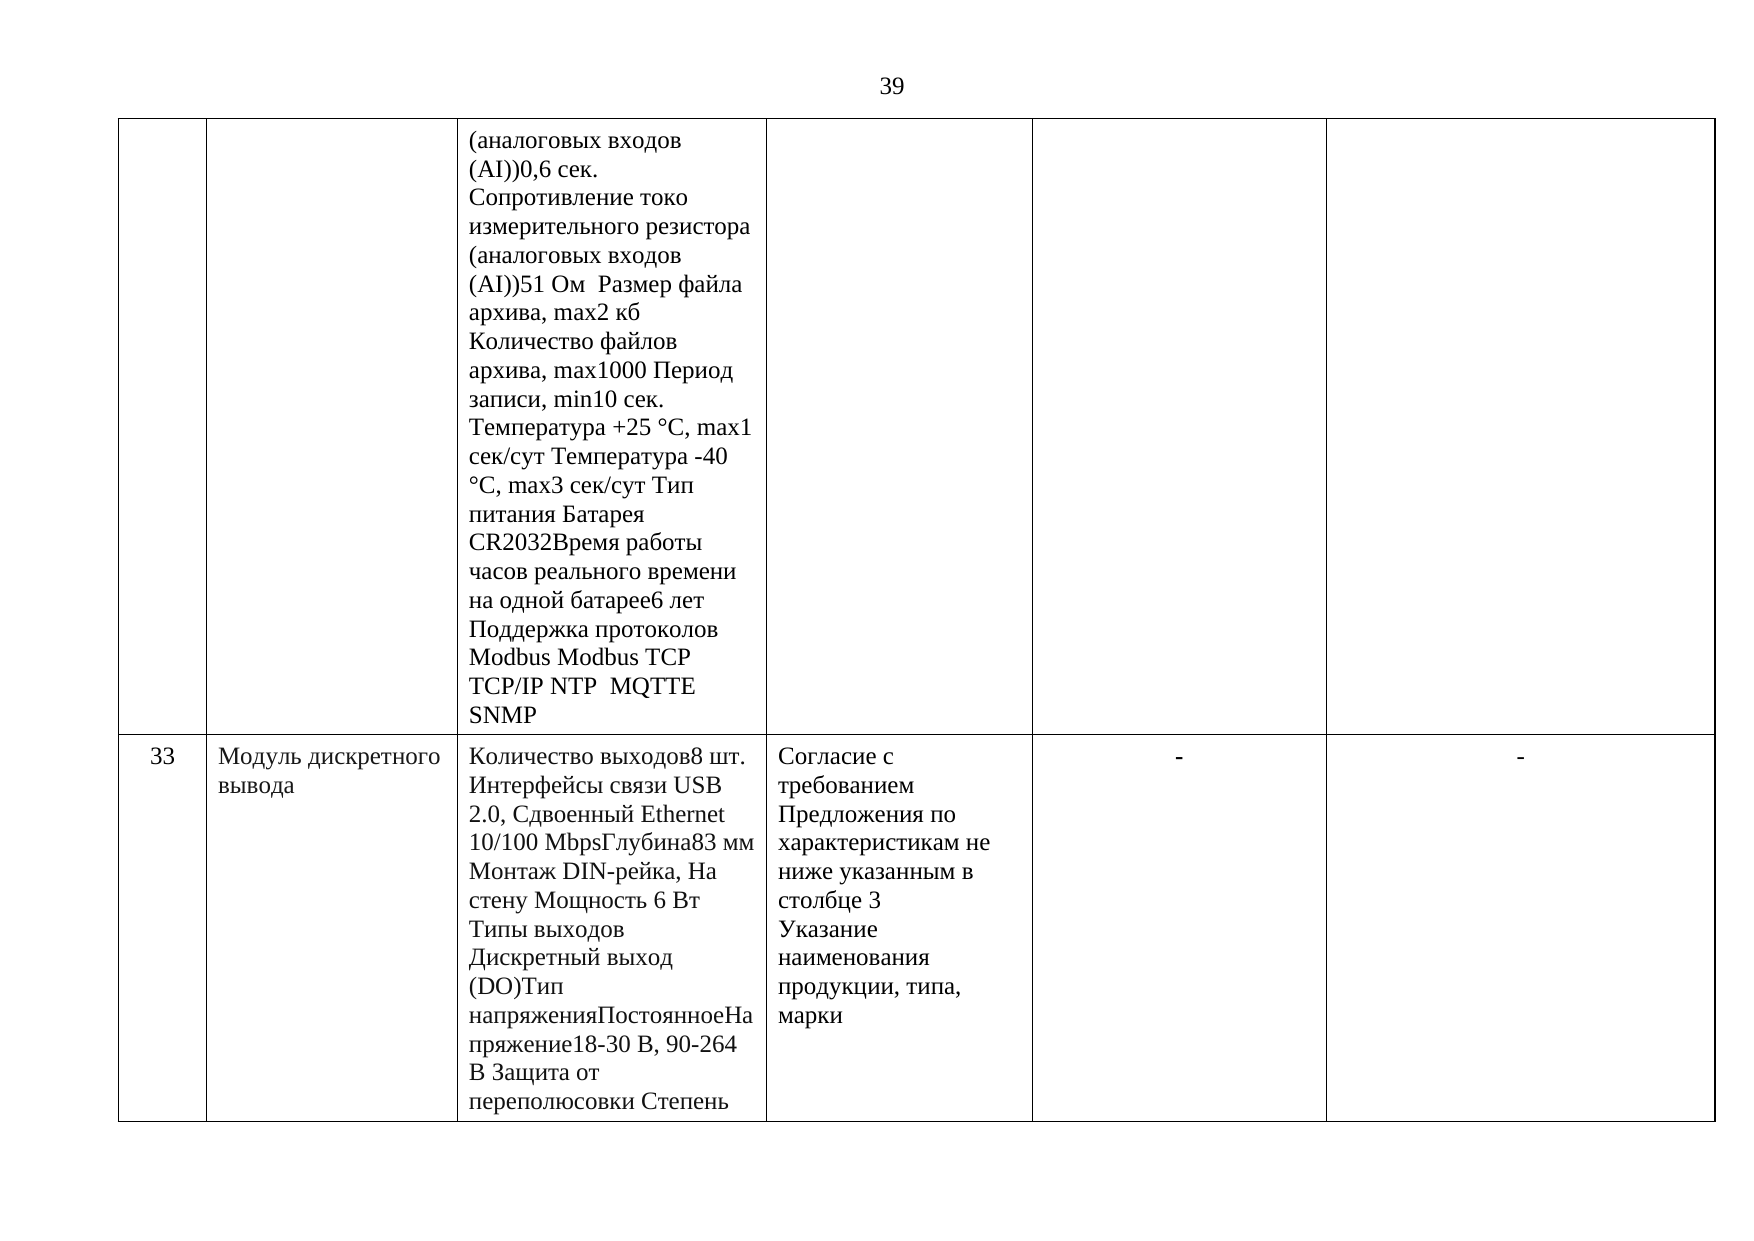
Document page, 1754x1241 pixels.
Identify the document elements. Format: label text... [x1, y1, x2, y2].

table_cell - [1327, 735, 1714, 1121]
table_cell 33 [119, 735, 206, 1121]
table_cell Согласие с требованием Предложения по характеристикам не ниже указанным в столбце 3 Указание наименования продукции, типа, марки [767, 735, 1032, 1121]
table_cell [767, 119, 1032, 734]
table_cell Количество выходов8 шт. Интерфейсы связи USB 2.0, Сдвоенный Ethernet 10/100 MbpsГлубина83 мм Монтаж DIN-рейка, На стену Мощность 6 Вт Типы выходов Дискретный выход (DO)Тип напряженияПостоянноеНапряжение18-30 В, 90-264 В Защита от переполюсовки Степень [458, 735, 766, 1121]
table_cell (аналоговых входов (AI))0,6 сек. Сопротивление токо измерительного резистора (аналоговых входов (AI))51 Ом Размер файла архива, max2 кб Количество файлов архива, max1000 Период записи, min10 сек. Температура +25 °С, max1 сек/сут Температура -40 °С, max3 сек/сут Тип питания Батарея CR2032Время работы часов реального времени на одной батарее6 лет Поддержка протоколов Modbus Modbus TCP TCP/IP NTP MQTTЕ SNMP [458, 119, 766, 734]
table_cell [207, 119, 457, 734]
table_cell - [1033, 735, 1326, 1121]
table_cell Модуль дискретного вывода [207, 735, 457, 1121]
table_cell - [1033, 119, 1326, 734]
table_cell - [1327, 119, 1714, 734]
table_cell [119, 119, 206, 734]
